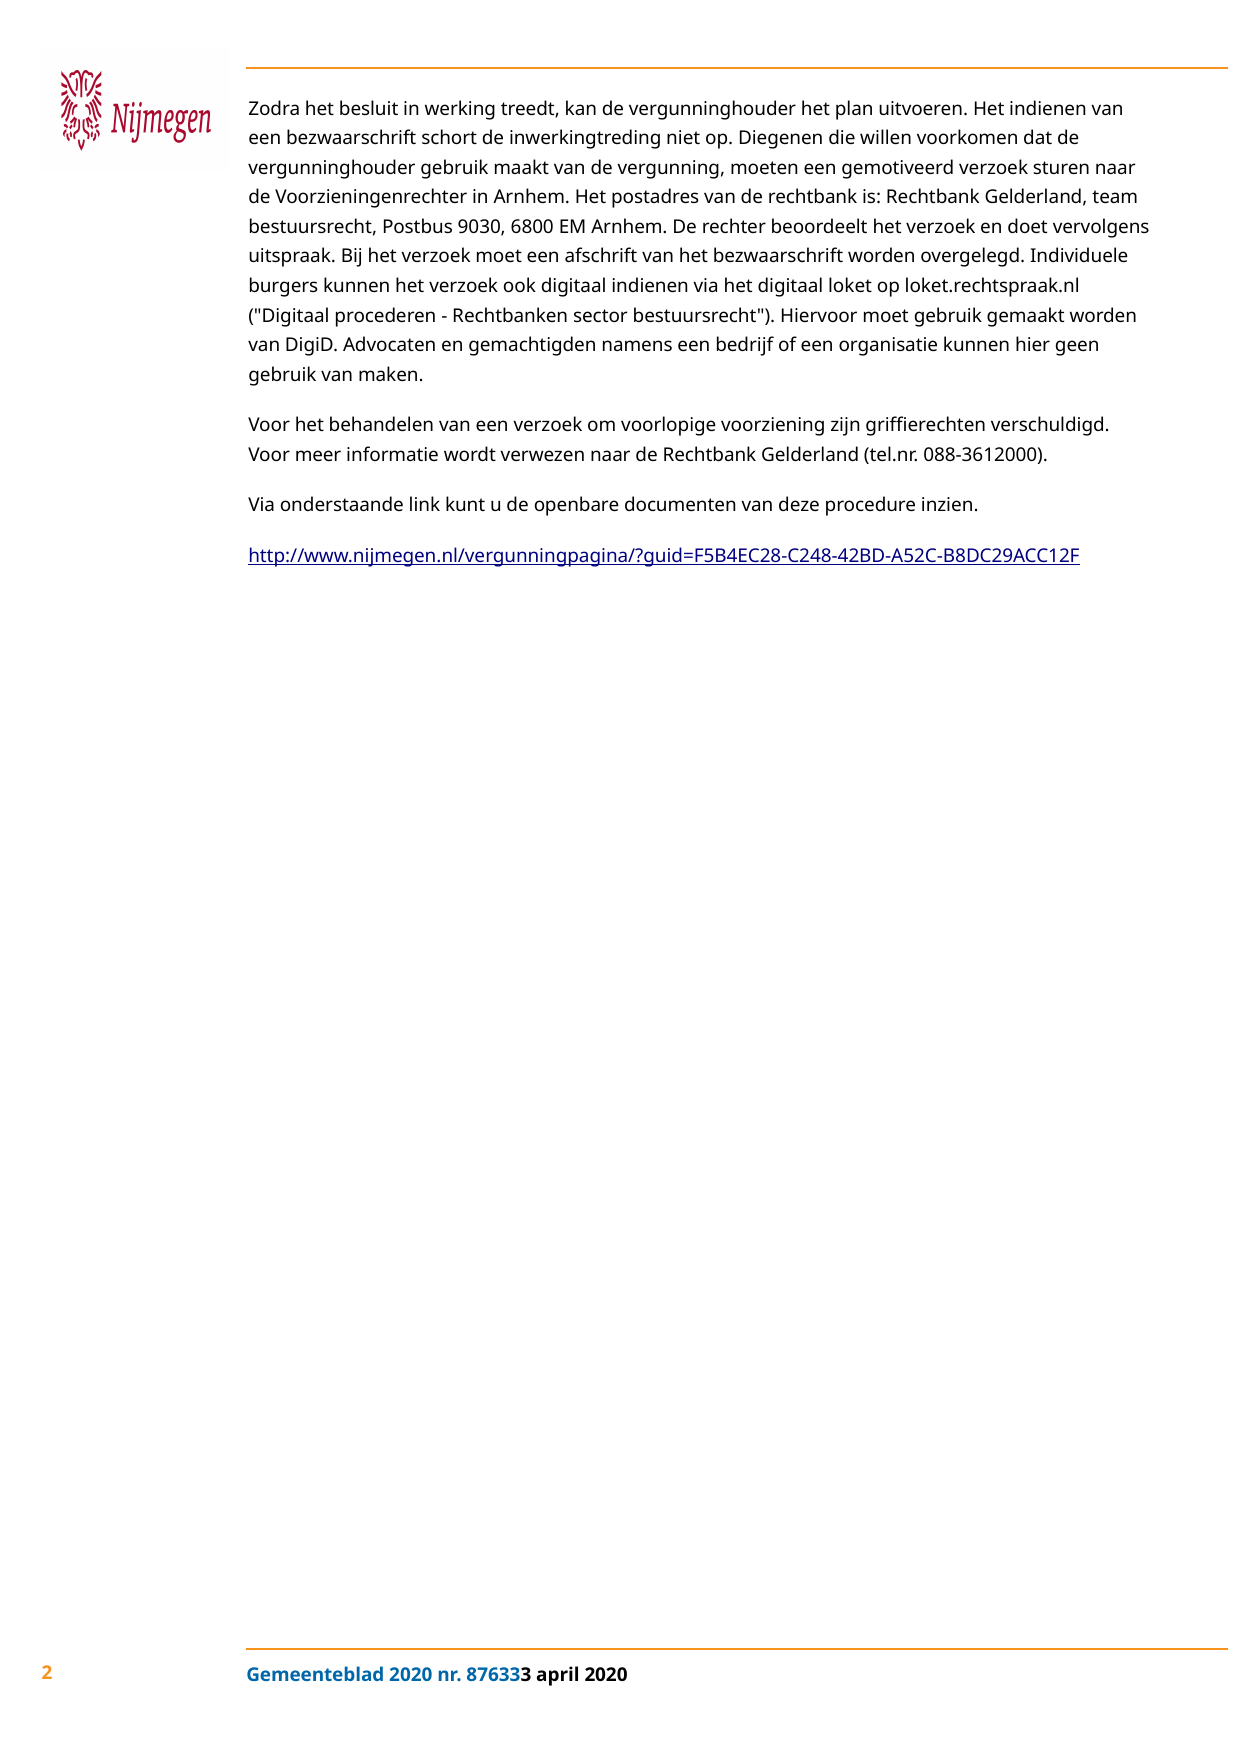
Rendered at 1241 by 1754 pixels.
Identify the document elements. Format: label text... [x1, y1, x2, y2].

text http://www.nijmegen.nl/vergunningpagina/?guid=F5B4EC28-C248-42BD-A52C-B8DC29ACC12F [248, 542, 1152, 568]
picture [41, 47, 231, 172]
text Via onderstaande link kunt u de openbare documenten van deze procedure inzien. [248, 491, 1152, 517]
text Zodra het besluit in werking treedt, kan de vergunninghouder het plan uitvoeren. Het indienen van een bezwaarschrift schort de inwerkingtreding niet op. Diegenen die willen voorkomen dat de vergunninghouder gebruik maakt van de vergunning, moeten een gemotiveerd verzoek sturen naar de Voorzieningenrechter in Arnhem. Het postadres van de rechtbank is: Rechtbank Gelderland, team bestuursrecht, Postbus 9030, 6800 EM Arnhem. De rechter beoordeelt het verzoek en doet vervolgens uitspraak. Bij het verzoek moet een afschrift van het bezwaarschrift worden overgelegd. Individuele burgers kunnen het verzoek ook digitaal indienen via het digitaal loket op loket.rechtspraak.nl ("Digitaal procederen - Rechtbanken sector bestuursrecht"). Hiervoor moet gebruik gemaakt worden van DigiD. Advocaten en gemachtigden namens een bedrijf of een organisatie kunnen hier geen gebruik van maken. [248, 95, 1152, 387]
text Voor het behandelen van een verzoek om voorlopige voorziening zijn griffierechten verschuldigd. Voor meer informatie wordt verwezen naar de Rechtbank Gelderland (tel.nr. 088-3612000). [248, 411, 1152, 467]
